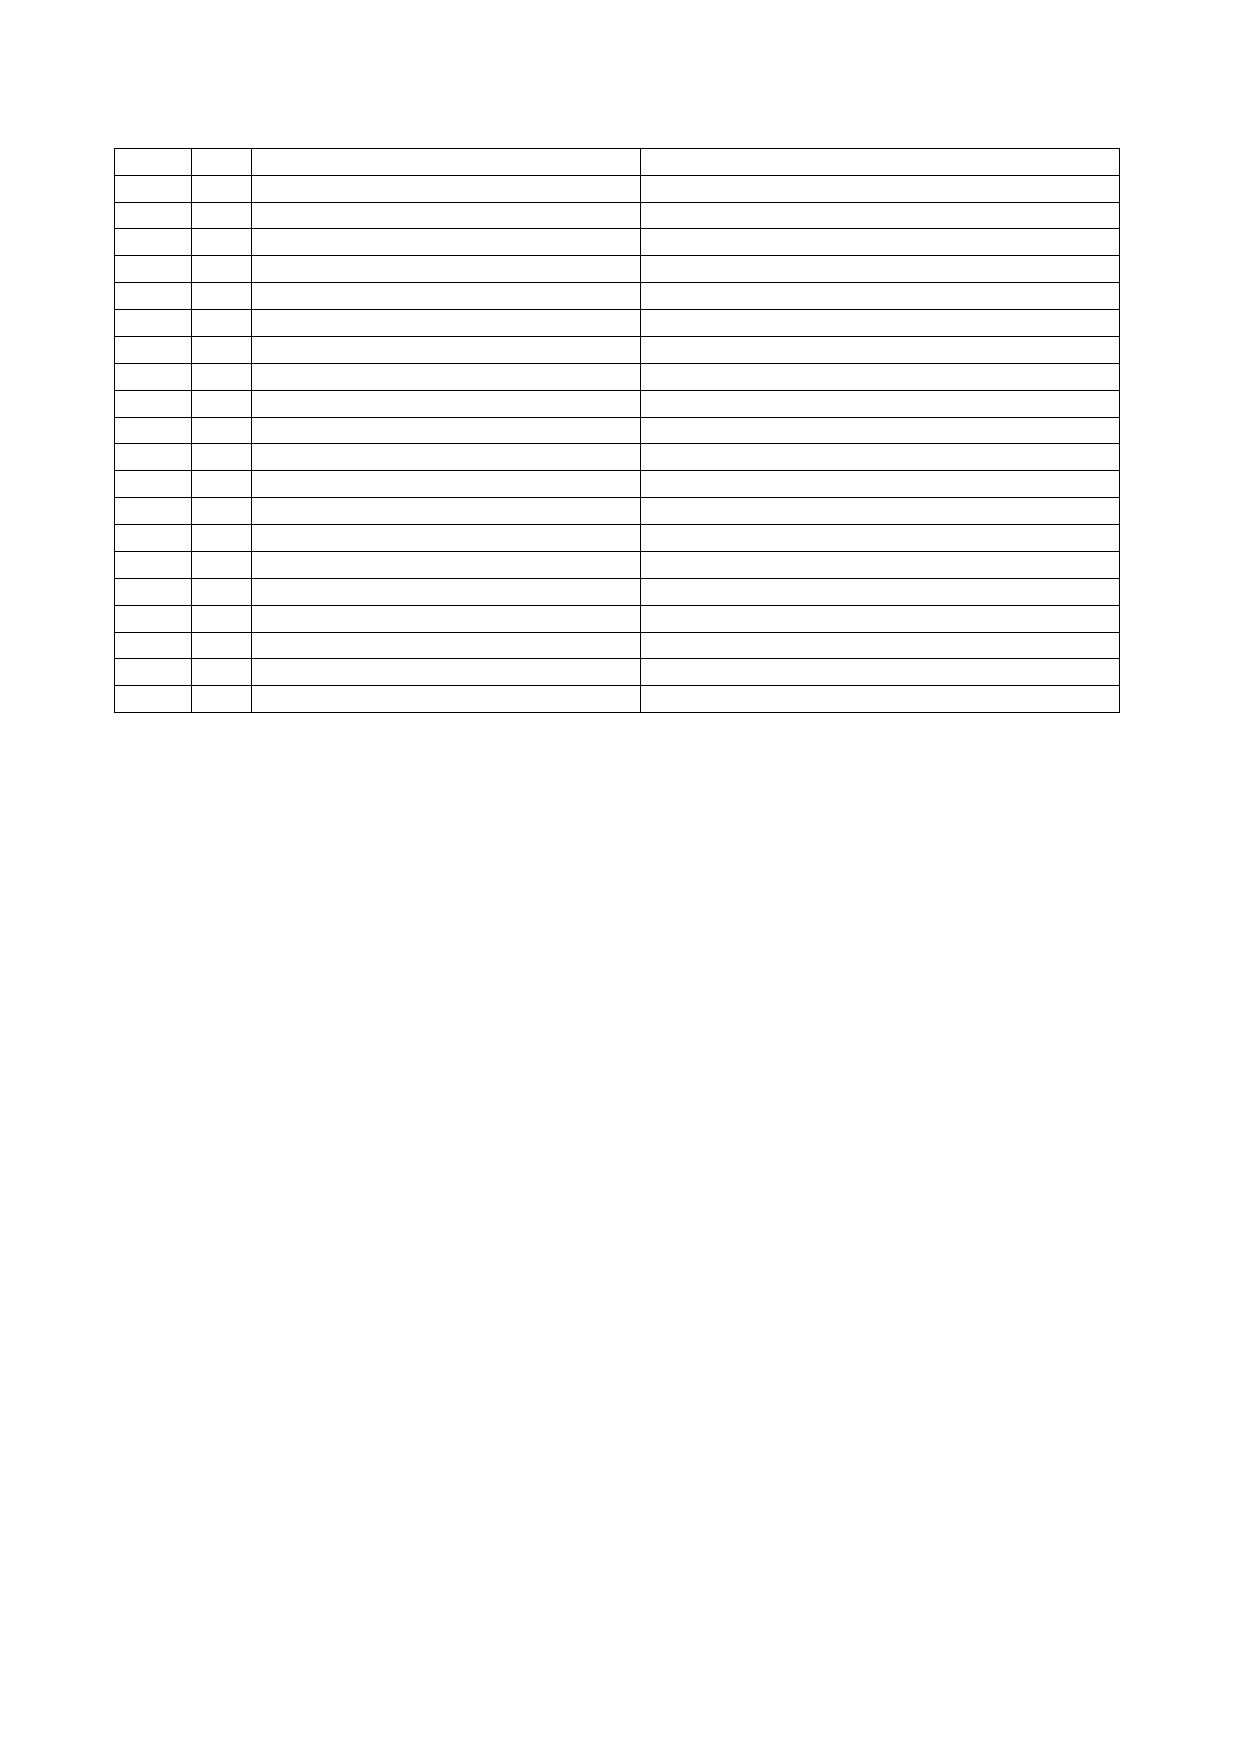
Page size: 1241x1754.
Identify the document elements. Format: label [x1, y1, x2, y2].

table_cell [115, 525, 191, 551]
table_cell [641, 525, 1119, 551]
table_cell [641, 686, 1119, 712]
table_cell [252, 176, 640, 201]
table_cell [192, 203, 251, 228]
table_cell [641, 418, 1119, 443]
table_cell [641, 337, 1119, 363]
table_cell [252, 659, 640, 685]
table_cell [252, 471, 640, 497]
table_cell [115, 471, 191, 497]
table_cell [115, 579, 191, 604]
table_cell [252, 149, 640, 174]
table_cell [192, 229, 251, 255]
table_cell [641, 176, 1119, 201]
table_cell [641, 256, 1119, 282]
table_cell [252, 256, 640, 282]
table_cell [192, 444, 251, 470]
table_cell [115, 444, 191, 470]
table_cell [115, 176, 191, 201]
table_cell [192, 686, 251, 712]
table_cell [641, 391, 1119, 416]
table_cell [252, 310, 640, 336]
table_cell [115, 203, 191, 228]
table_cell [115, 498, 191, 524]
table_cell [252, 229, 640, 255]
table_cell [252, 283, 640, 309]
table_cell [252, 391, 640, 416]
table_cell [192, 606, 251, 631]
table_cell [641, 364, 1119, 389]
table_cell [252, 337, 640, 363]
table_cell [252, 686, 640, 712]
table_cell [252, 203, 640, 228]
table_cell [115, 552, 191, 578]
table_cell [115, 686, 191, 712]
table_cell [192, 659, 251, 685]
table_cell [192, 579, 251, 604]
table_cell [192, 471, 251, 497]
table_cell [115, 229, 191, 255]
table_cell [252, 552, 640, 578]
table_cell [115, 633, 191, 658]
table_cell [115, 391, 191, 416]
table_cell [192, 310, 251, 336]
table_cell [641, 552, 1119, 578]
table_cell [641, 283, 1119, 309]
table_cell [641, 633, 1119, 658]
table_cell [252, 525, 640, 551]
table_cell [192, 149, 251, 174]
table_cell [192, 552, 251, 578]
table_cell [115, 149, 191, 174]
table_cell [252, 364, 640, 389]
table_cell [252, 498, 640, 524]
table_cell [192, 633, 251, 658]
table_cell [641, 498, 1119, 524]
table_cell [641, 444, 1119, 470]
table_cell [192, 498, 251, 524]
table_cell [192, 283, 251, 309]
table_cell [192, 337, 251, 363]
table_cell [115, 606, 191, 631]
table_cell [192, 364, 251, 389]
table_cell [252, 444, 640, 470]
table_cell [115, 256, 191, 282]
table_cell [641, 471, 1119, 497]
table_cell [252, 633, 640, 658]
table_cell [192, 418, 251, 443]
table_cell [192, 176, 251, 201]
table_cell [252, 606, 640, 631]
table_cell [641, 579, 1119, 604]
table_cell [252, 579, 640, 604]
table_cell [115, 283, 191, 309]
table_cell [115, 364, 191, 389]
table_cell [641, 310, 1119, 336]
table_cell [641, 606, 1119, 631]
table_cell [115, 310, 191, 336]
table_cell [115, 659, 191, 685]
table_cell [192, 525, 251, 551]
table_cell [115, 337, 191, 363]
table_cell [192, 256, 251, 282]
table_cell [115, 418, 191, 443]
table_cell [192, 391, 251, 416]
table_cell [641, 149, 1119, 174]
table_cell [252, 418, 640, 443]
table_cell [641, 659, 1119, 685]
table_cell [641, 229, 1119, 255]
table_cell [641, 203, 1119, 228]
